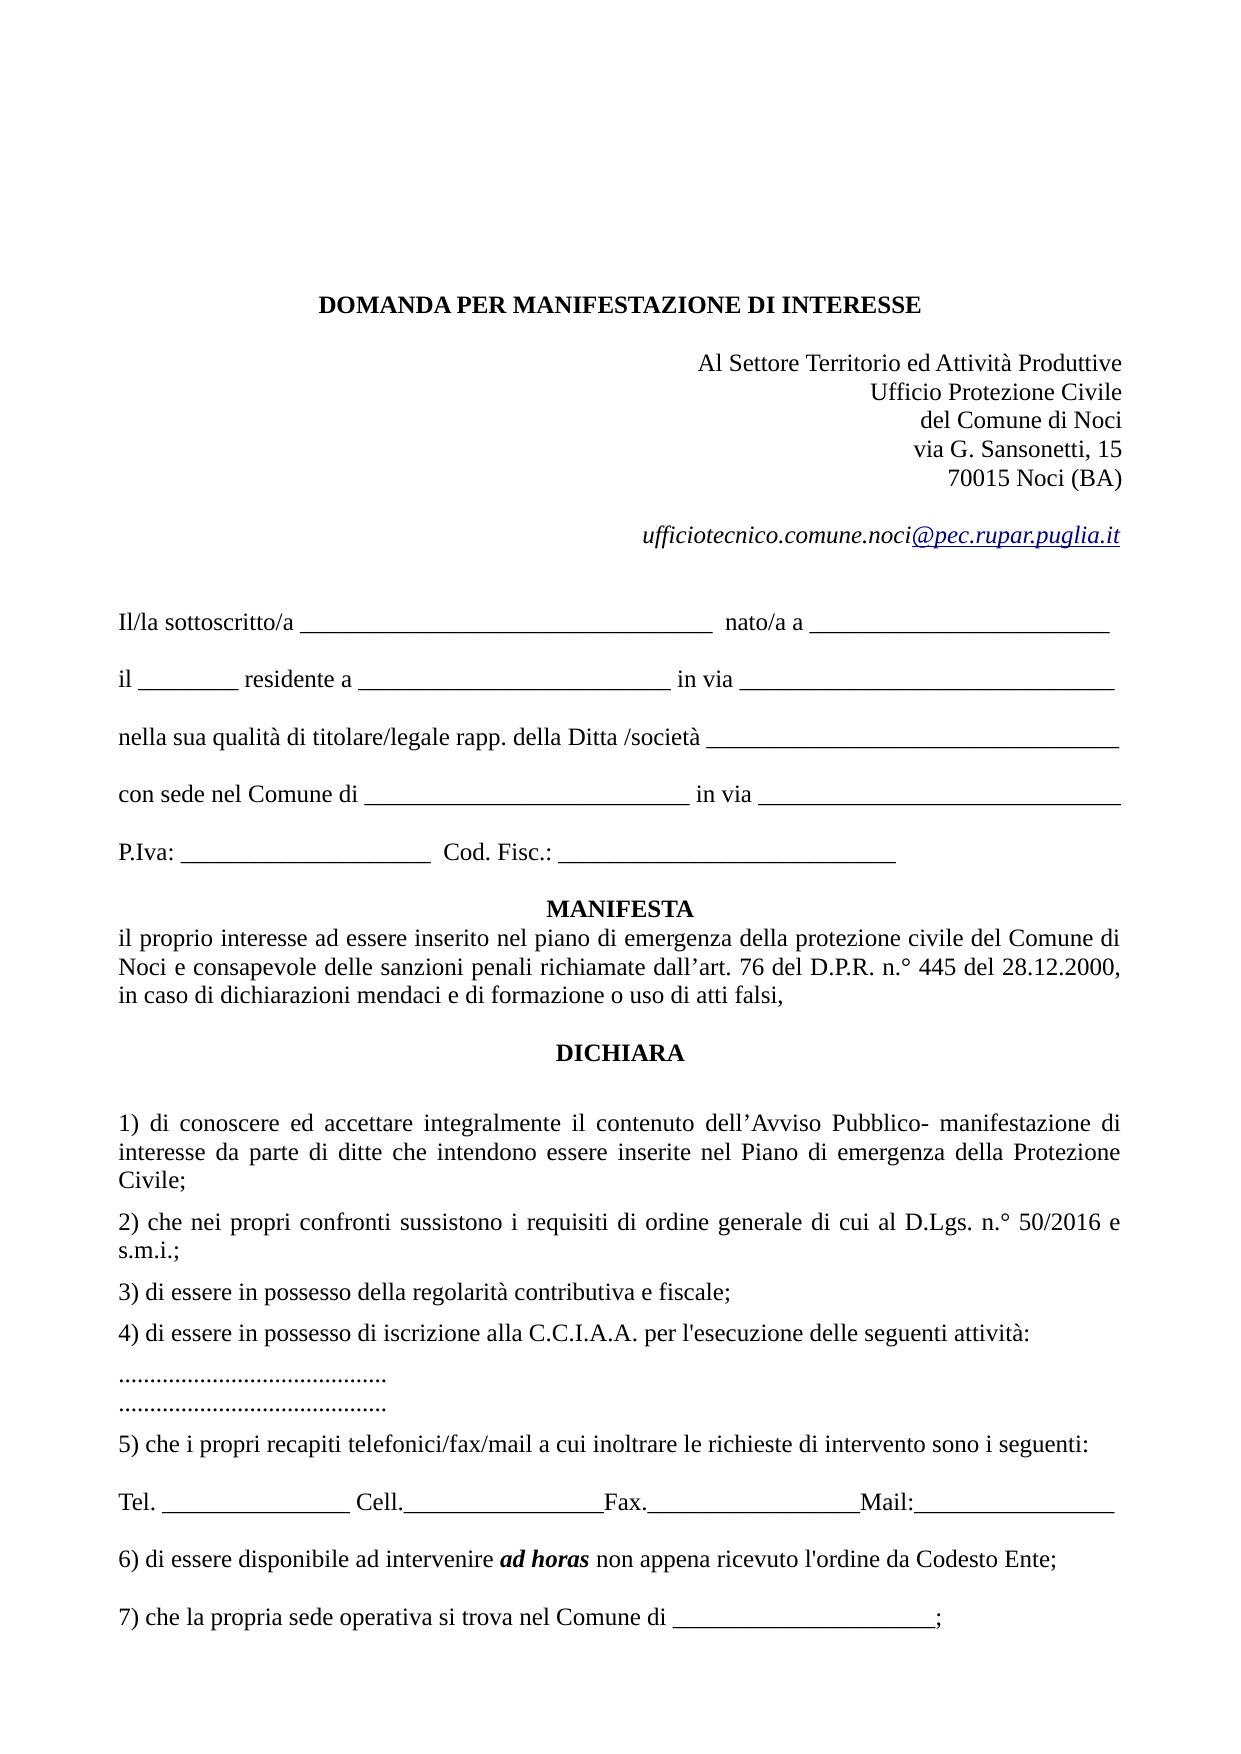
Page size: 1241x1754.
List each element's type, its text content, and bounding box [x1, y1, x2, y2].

text 3) di essere in possesso della regolarità contributiva e fiscale; [118, 1277, 1122, 1306]
text con sede nel Comune di __________________________ in via _____________________________ [118, 779, 1122, 808]
text 5) che i propri recapiti telefonici/fax/mail a cui inoltrare le richieste di intervento sono i seguenti: [118, 1429, 1122, 1458]
text il proprio interesse ad essere inserito nel piano di emergenza della protezione civile del Comune di Noci e consapevole delle sanzioni penali richiamate dall’art. 76 del D.P.R. n.° 445 del 28.12.2000, in caso di dichiarazioni mendaci e di formazione o uso di atti falsi, [118, 923, 1122, 1009]
text nella sua qualità di titolare/legale rapp. della Ditta /società _________________________________ [118, 722, 1122, 751]
text 1) di conoscere ed accettare integralmente il contenuto dell’Avviso Pubblico- manifestazione di interesse da parte di ditte che intendono essere inserite nel Piano di emergenza della Protezione Civile; [118, 1108, 1122, 1194]
text ........................................... [118, 1388, 1122, 1417]
text Al Settore Territorio ed Attività Produttive [118, 348, 1122, 377]
text Il/la sottoscritto/a _________________________________ nato/a a ________________________ [118, 607, 1122, 636]
text Ufficio Protezione Civile [118, 377, 1122, 406]
text ........................................... [118, 1359, 1122, 1388]
text 6) di essere disponibile ad intervenire ad horas non appena ricevuto l'ordine da Codesto Ente; [118, 1544, 1122, 1573]
text 4) di essere in possesso di iscrizione alla C.C.I.A.A. per l'esecuzione delle seguenti attività: [118, 1318, 1122, 1347]
text via G. Sansonetti, 15 [118, 434, 1122, 463]
text MANIFESTA [118, 894, 1122, 923]
text DICHIARA [118, 1038, 1122, 1067]
text P.Iva: ____________________ Cod. Fisc.: ___________________________ [118, 837, 1122, 866]
text il ________ residente a _________________________ in via ______________________________ [118, 664, 1122, 693]
text 2) che nei propri confronti sussistono i requisiti di ordine generale di cui al D.Lgs. n.° 50/2016 e s.m.i.; [118, 1207, 1122, 1264]
text del Comune di Noci [118, 406, 1122, 434]
text DOMANDA PER MANIFESTAZIONE DI INTERESSE [118, 291, 1122, 319]
text ufficiotecnico.comune.noci@pec.rupar.puglia.it [118, 521, 1122, 549]
text Tel. _______________ Cell.________________Fax._________________Mail:________________ [118, 1487, 1122, 1516]
text 7) che la propria sede operativa si trova nel Comune di _____________________; [118, 1602, 1122, 1631]
text 70015 Noci (BA) [118, 463, 1122, 492]
